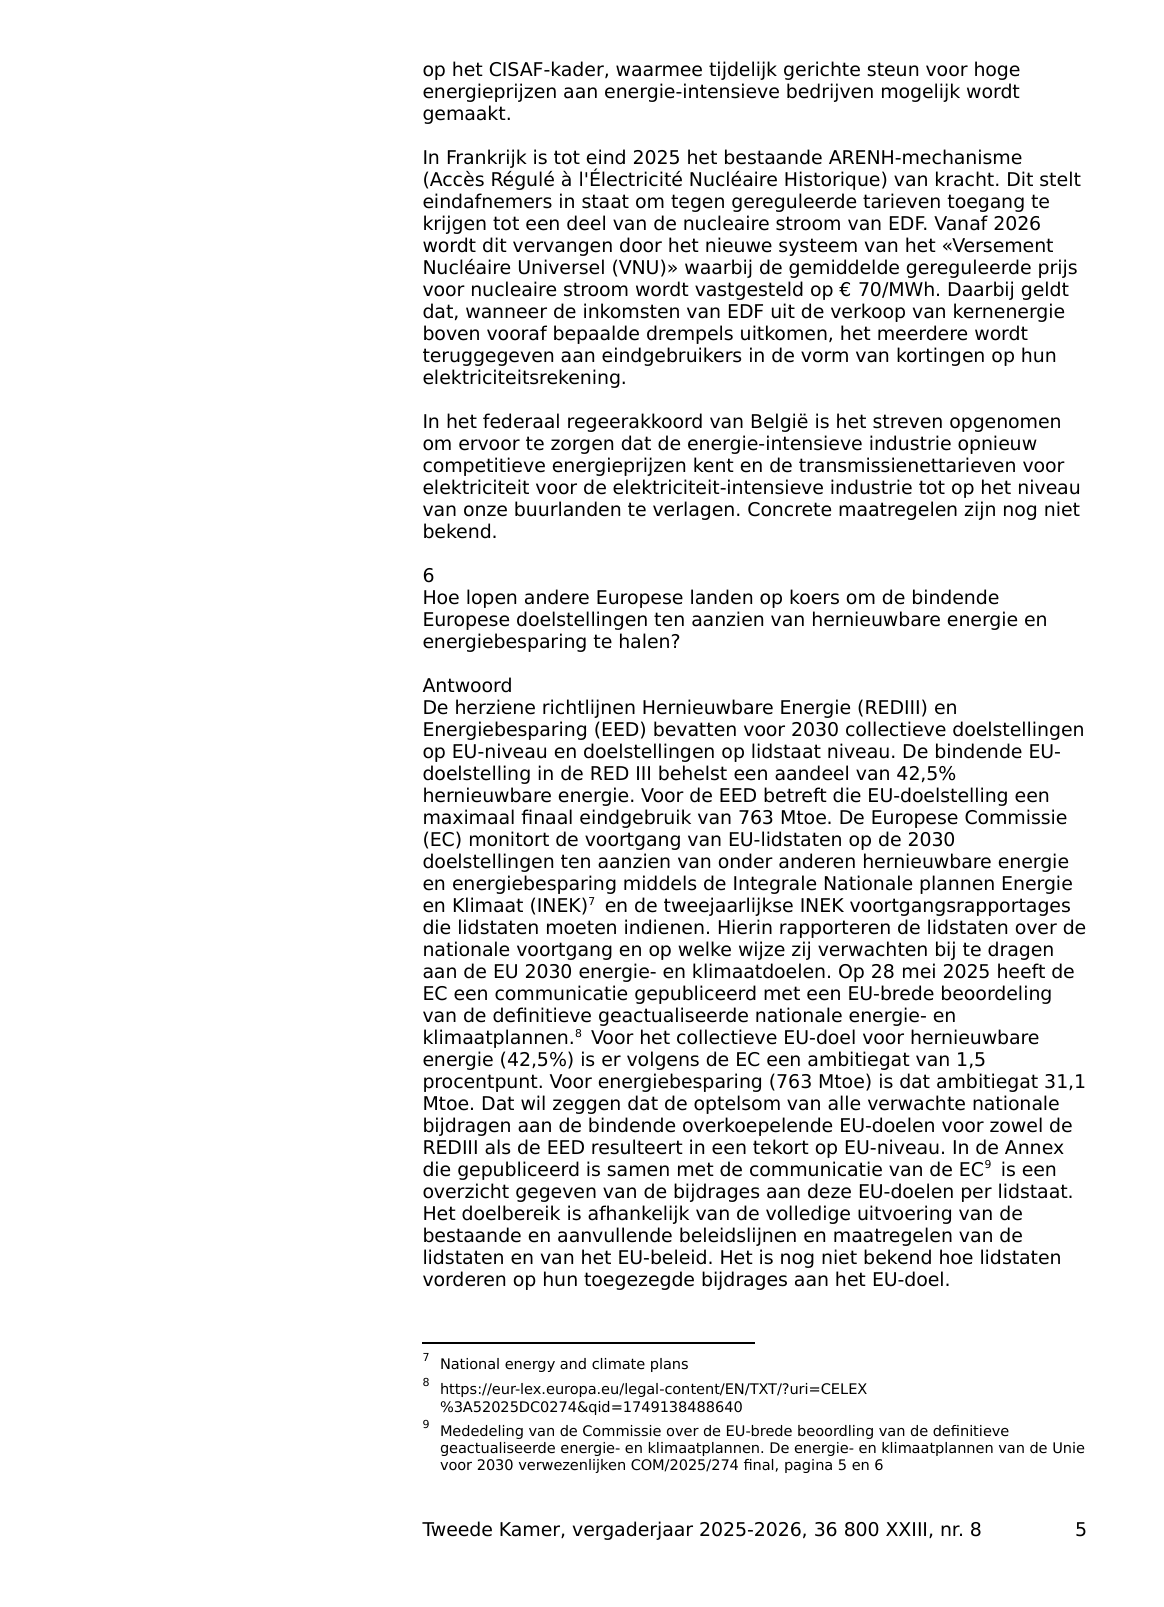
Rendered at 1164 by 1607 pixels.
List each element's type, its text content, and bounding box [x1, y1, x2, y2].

text op het CISAF-kader, waarmee tijdelijk gerichte steun voor hoge energieprijzen aan energie-intensieve bedrijven mogelijk wordt gemaakt. [422, 59, 1087, 125]
text Mededeling van de Commissie over de EU-brede beoordling van de definitieve geactualiseerde energie- en klimaatplannen. De energie- en klimaatplannen van de Unie voor 2030 verwezenlijken COM/2025/274 final, pagina 5 en 6 [422, 1418, 1087, 1474]
text Hoe lopen andere Europese landen op koers om de bindende Europese doelstellingen ten aanzien van hernieuwbare energie en energiebesparing te halen? [422, 587, 1087, 653]
text https://eur-lex.europa.eu/legal-content/EN/TXT/?uri=CELEX%3A52025DC0274&qid=1749138488640 [422, 1377, 1087, 1416]
text 6 [422, 565, 1087, 587]
text De herziene richtlijnen Hernieuwbare Energie (REDIII) en Energiebesparing (EED) bevatten voor 2030 collectieve doelstellingen op EU-niveau en doelstellingen op lidstaat niveau. De bindende EU-doelstelling in de RED III behelst een aandeel van 42,5% hernieuwbare energie. Voor de EED betreft die EU-doelstelling een maximaal finaal eindgebruik van 763 Mtoe. De Europese Commissie (EC) monitort de voortgang van EU-lidstaten op de 2030 doelstellingen ten aanzien van onder anderen hernieuwbare energie en energiebesparing middels de Integrale Nationale plannen Energie en Klimaat (INEK) en de tweejaarlijkse INEK voortgangsrapportages die lidstaten moeten indienen. Hierin rapporteren de lidstaten over de nationale voortgang en op welke wijze zij verwachten bij te dragen aan de EU 2030 energie- en klimaatdoelen. Op 28 mei 2025 heeft de EC een communicatie gepubliceerd met een EU-brede beoordeling van de definitieve geactualiseerde nationale energie- en klimaatplannen. Voor het collectieve EU-doel voor hernieuwbare energie (42,5%) is er volgens de EC een ambitiegat van 1,5 procentpunt. Voor energiebesparing (763 Mtoe) is dat ambitiegat 31,1 Mtoe. Dat wil zeggen dat de optelsom van alle verwachte nationale bijdragen aan de bindende overkoepelende EU-doelen voor zowel de REDIII als de EED resulteert in een tekort op EU-niveau. In de Annex die gepubliceerd is samen met de communicatie van de EC is een overzicht gegeven van de bijdrages aan deze EU-doelen per lidstaat. Het doelbereik is afhankelijk van de volledige uitvoering van de bestaande en aanvullende beleidslijnen en maatregelen van de lidstaten en van het EU-beleid. Het is nog niet bekend hoe lidstaten vorderen op hun toegezegde bijdrages aan het EU-doel. [422, 697, 1087, 1291]
text In het federaal regeerakkoord van België is het streven opgenomen om ervoor te zorgen dat de energie-intensieve industrie opnieuw competitieve energieprijzen kent en de transmissienettarieven voor elektriciteit voor de elektriciteit-intensieve industrie tot op het niveau van onze buurlanden te verlagen. Concrete maatregelen zijn nog niet bekend. [422, 411, 1087, 543]
text Antwoord [422, 675, 1087, 697]
text In Frankrijk is tot eind 2025 het bestaande ARENH-mechanisme (Accès Régulé à l'Électricité Nucléaire Historique) van kracht. Dit stelt eindafnemers in staat om tegen gereguleerde tarieven toegang te krijgen tot een deel van de nucleaire stroom van EDF. Vanaf 2026 wordt dit vervangen door het nieuwe systeem van het «Versement Nucléaire Universel (VNU)» waarbij de gemiddelde gereguleerde prijs voor nucleaire stroom wordt vastgesteld op € 70/MWh. Daarbij geldt dat, wanneer de inkomsten van EDF uit de verkoop van kernenergie boven vooraf bepaalde drempels uitkomen, het meerdere wordt teruggegeven aan eindgebruikers in de vorm van kortingen op hun elektriciteitsrekening. [422, 147, 1087, 389]
text National energy and climate plans [422, 1352, 1087, 1374]
